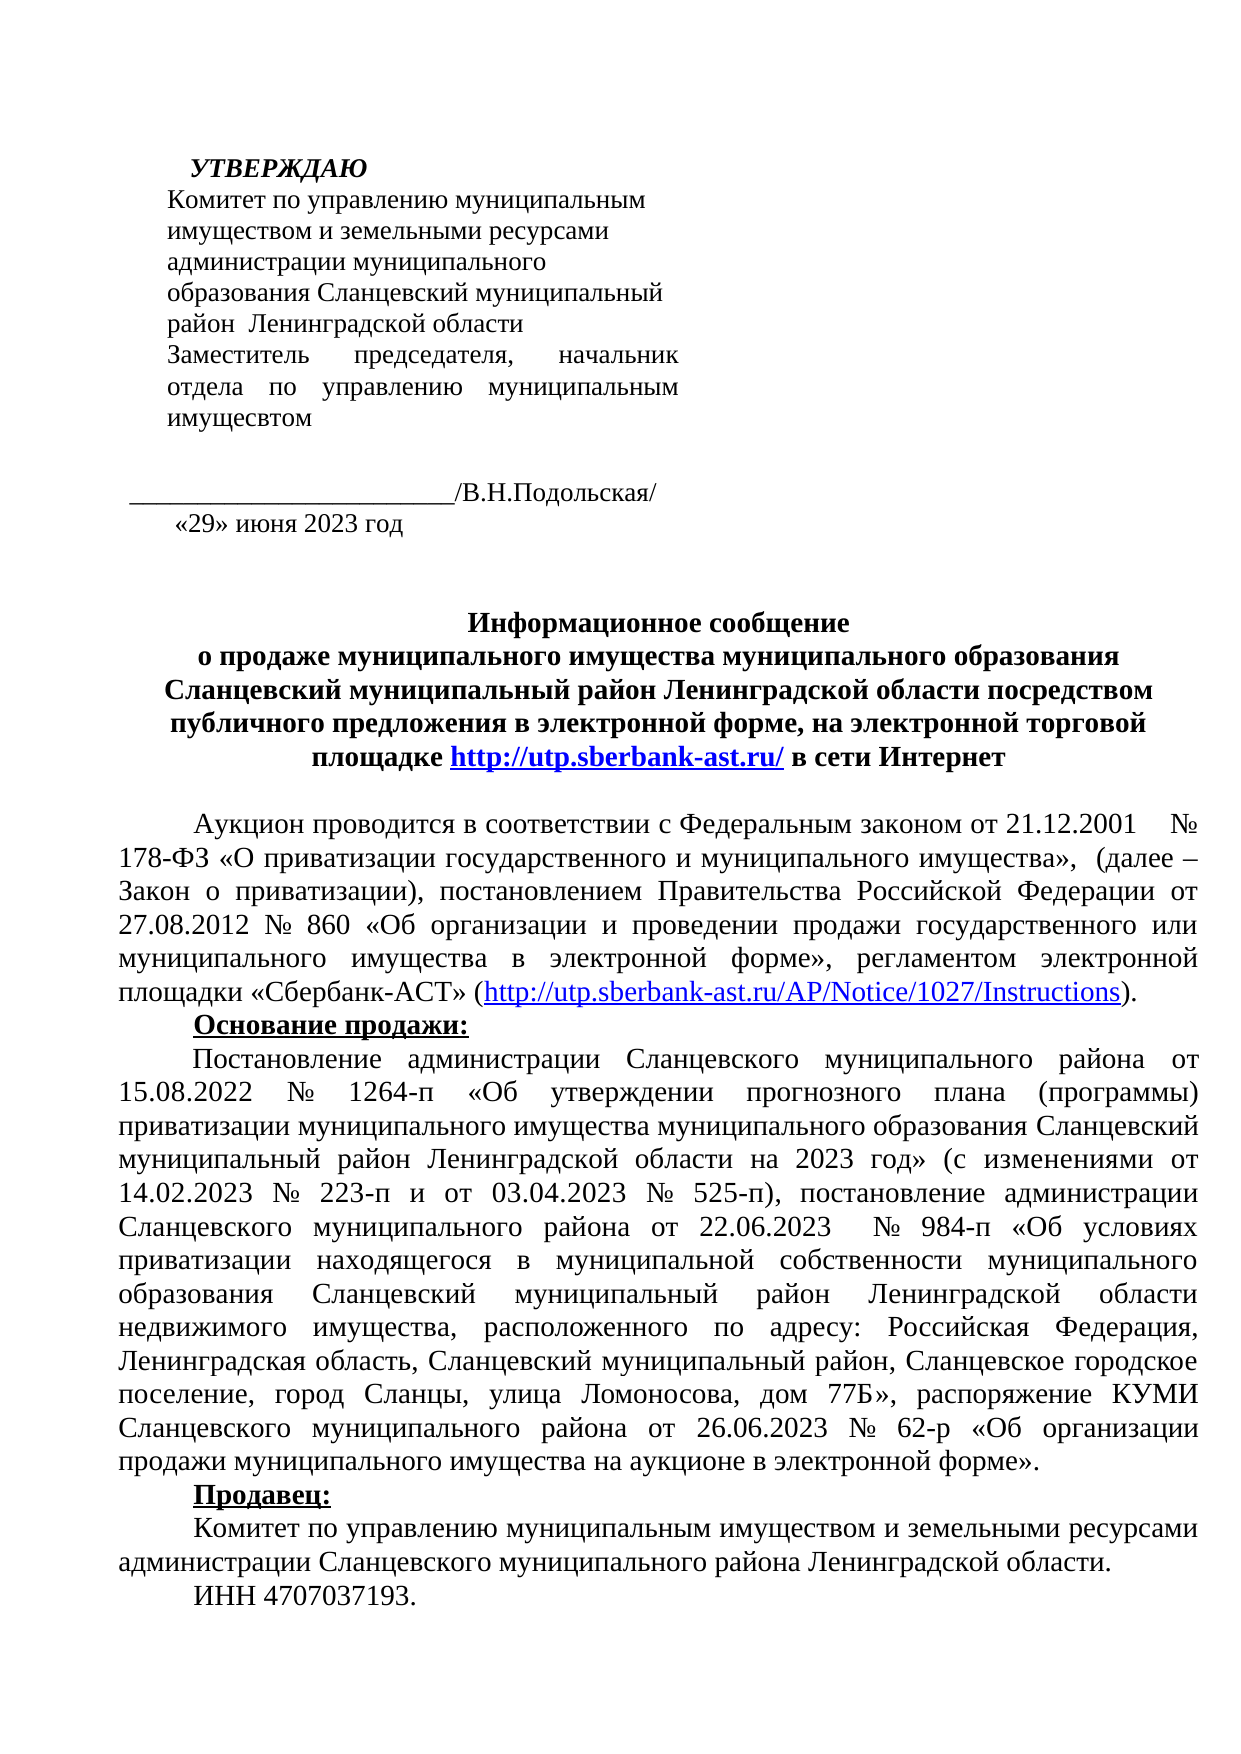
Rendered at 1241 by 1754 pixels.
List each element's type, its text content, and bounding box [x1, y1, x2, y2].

text Постановление администрации Сланцевского муниципального района от 15.08.2022 № 1264-п «Об утверждении прогнозного плана (программы) приватизации муниципального имущества муниципального образования Сланцевский муниципальный район Ленинградской области на 2023 год» (с изменениями от 14.02.2023 № 223-п и от 03.04.2023 № 525-п), постановление администрации Сланцевского муниципального района от 22.06.2023 № 984-п «Об условиях приватизации находящегося в муниципальной собственности муниципального образования Сланцевский муниципальный район Ленинградской области недвижимого имущества, расположенного по адресу: Российская Федерация, Ленинградская область, Сланцевский муниципальный район, Сланцевское городское поселение, город Сланцы, улица Ломоносова, дом 77Б», распоряжение КУМИ Сланцевского муниципального района от 26.06.2023 № 62-р «Об организации продажи муниципального имущества на аукционе в электронной форме». [118, 1041, 1199, 1477]
text Аукцион проводится в соответствии с Федеральным законом от 21.12.2001 № 178-ФЗ «О приватизации государственного и муниципального имущества», (далее – Закон о приватизации), постановлением Правительства Российской Федерации от 27.08.2012 № 860 «Об организации и проведении продажи государственного или муниципального имущества в электронной форме», регламентом электронной площадки «Сбербанк-АСТ» (http://utp.sberbank-ast.ru/AP/Notice/1027/Instructions). [118, 806, 1199, 1007]
table_header УТВЕРЖДАЮ Комитет по управлению муниципальным имуществом и земельными ресурсами администрации муниципального образования Сланцевский муниципальный район Ленинградской области Заместитель председателя, начальник отдела по управлению муниципальным имущесвтом ________________________/В.Н.Подольская/ «29» июня 2023 год [118, 152, 691, 538]
text Информационное сообщение [118, 605, 1199, 638]
text Основание продажи: [118, 1007, 1199, 1041]
text Комитет по управлению муниципальным имуществом и земельными ресурсами администрации Сланцевского муниципального района Ленинградской области. [118, 1511, 1199, 1578]
text о продаже муниципального имущества муниципального образования Сланцевский муниципальный район Ленинградской области посредством публичного предложения в электронной форме, на электронной торговой площадке http://utp.sberbank-ast.ru/ в сети Интернет [118, 638, 1199, 773]
text ИНН 4707037193. [118, 1578, 1199, 1611]
text Продавец: [118, 1477, 1199, 1511]
